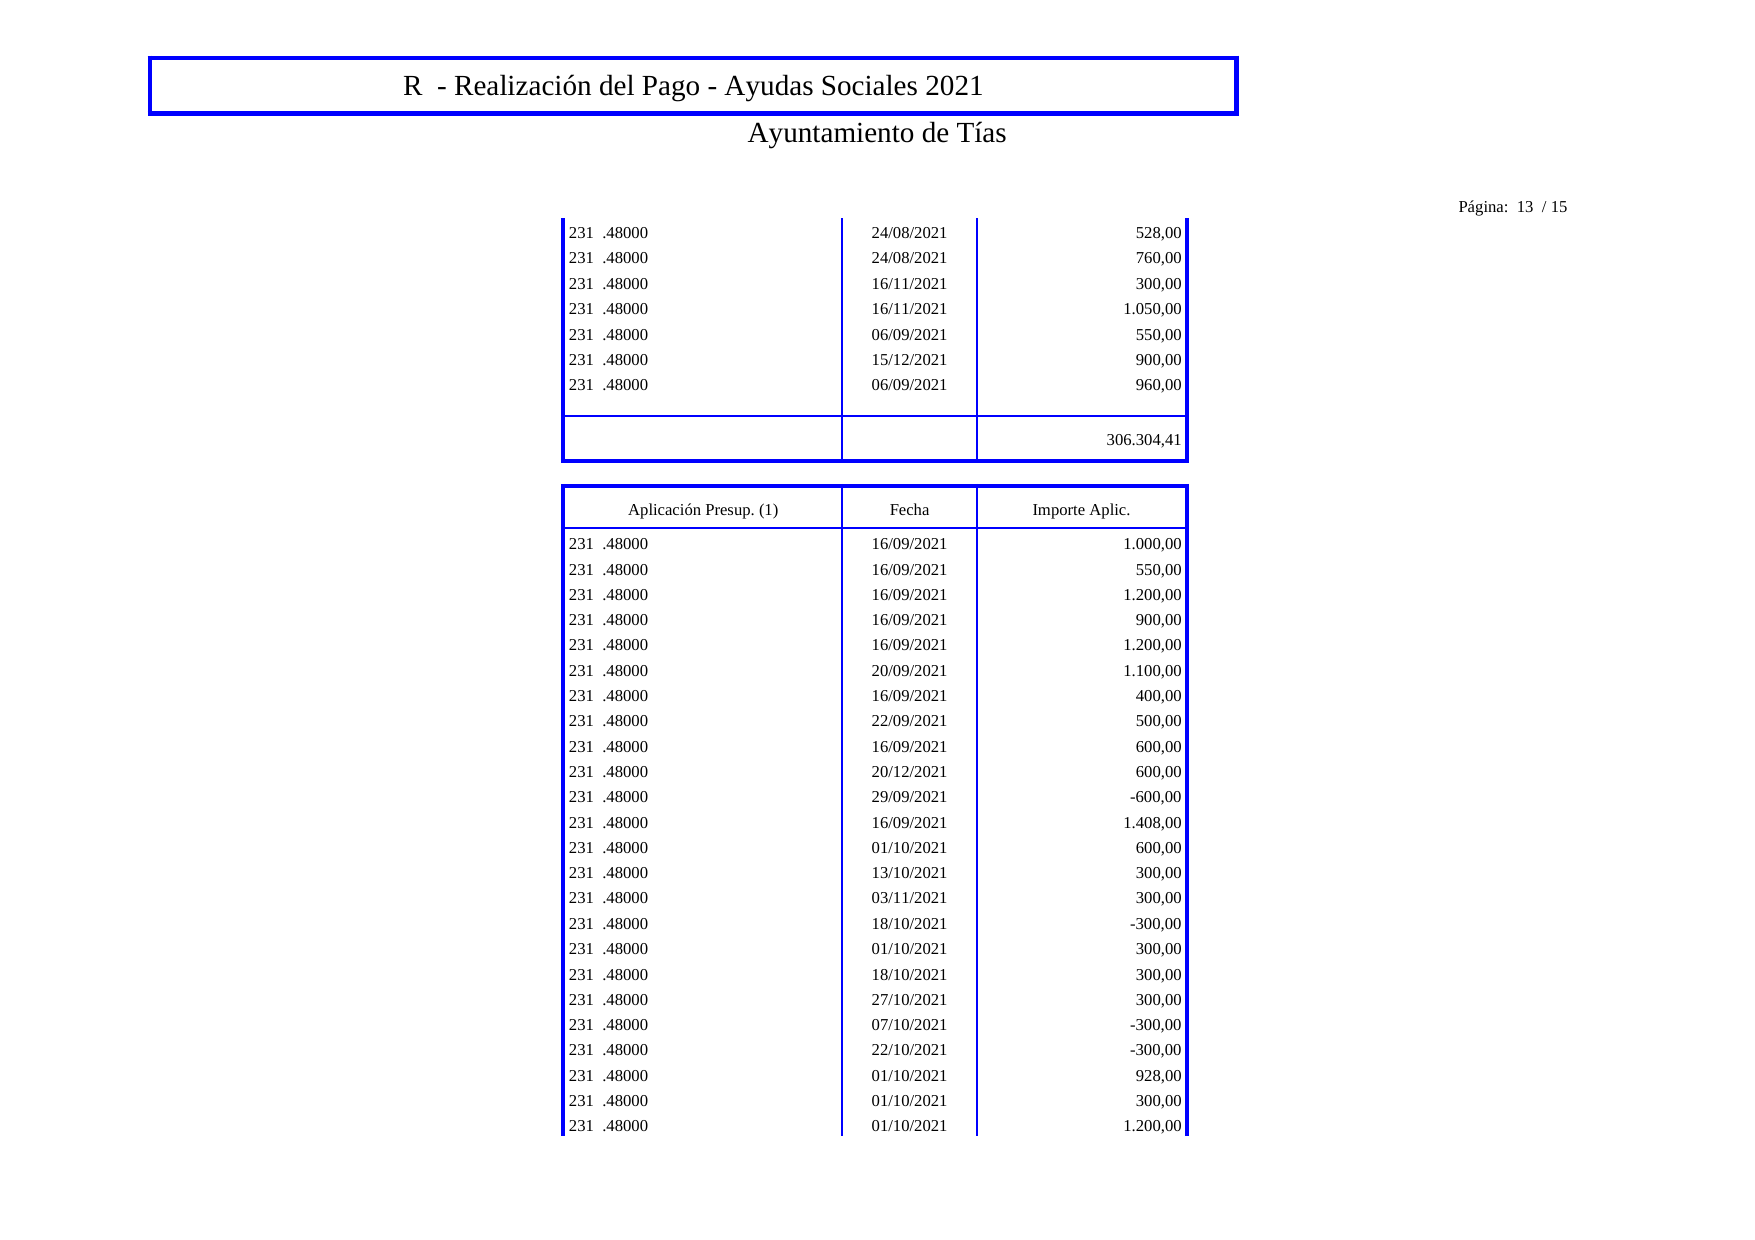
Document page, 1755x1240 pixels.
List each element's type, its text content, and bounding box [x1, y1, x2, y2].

table_cell 16/09/2021 [843, 681, 976, 706]
table_cell 01/10/2021 [843, 1086, 976, 1111]
table_cell 16/09/2021 [843, 630, 976, 656]
table_cell 01/10/2021 [843, 1111, 976, 1136]
table_cell 231 .48000 [565, 782, 841, 807]
table_cell 16/09/2021 [843, 554, 976, 579]
table_cell 231 .48000 [565, 757, 841, 782]
table_cell 01/10/2021 [843, 1061, 976, 1086]
table_cell 231 .48000 [565, 909, 841, 934]
table_cell 16/11/2021 [843, 294, 976, 319]
table_header Fecha [843, 488, 976, 527]
table_cell 15/12/2021 [843, 345, 976, 370]
table_cell 231 .48000 [565, 959, 841, 984]
table_cell 960,00 [978, 370, 1185, 414]
table_header Importe Aplic. [978, 488, 1185, 527]
table_cell 16/09/2021 [843, 605, 976, 630]
table_cell 16/09/2021 [843, 580, 976, 605]
table_cell 300,00 [978, 934, 1185, 959]
table_cell 24/08/2021 [843, 243, 976, 269]
table_cell 20/09/2021 [843, 656, 976, 681]
table_cell 29/09/2021 [843, 782, 976, 807]
table_cell 231 .48000 [565, 833, 841, 858]
table_cell 231 .48000 [565, 1111, 841, 1136]
table_cell 13/10/2021 [843, 858, 976, 883]
table_cell 300,00 [978, 1086, 1185, 1111]
table_cell 231 .48000 [565, 681, 841, 706]
table_cell 231 .48000 [565, 1061, 841, 1086]
table_cell 07/10/2021 [843, 1010, 976, 1035]
table_cell 18/10/2021 [843, 959, 976, 984]
table_cell 01/10/2021 [843, 934, 976, 959]
table_cell 300,00 [978, 858, 1185, 883]
table_cell 231 .48000 [565, 858, 841, 883]
table_cell 16/09/2021 [843, 529, 976, 554]
table_cell 1.000,00 [978, 529, 1185, 554]
table_cell 300,00 [978, 959, 1185, 984]
table_header Aplicación Presup. (1) [565, 488, 841, 527]
table_cell 20/12/2021 [843, 757, 976, 782]
table_cell 24/08/2021 [843, 218, 976, 243]
table_cell 1.100,00 [978, 656, 1185, 681]
table_cell 600,00 [978, 833, 1185, 858]
table_cell 500,00 [978, 706, 1185, 731]
table_cell 16/11/2021 [843, 269, 976, 294]
table_cell 231 .48000 [565, 1010, 841, 1035]
table_cell 16/09/2021 [843, 808, 976, 833]
table_cell 928,00 [978, 1061, 1185, 1086]
table_cell 900,00 [978, 605, 1185, 630]
table_cell 231 .48000 [565, 934, 841, 959]
table_cell 600,00 [978, 757, 1185, 782]
table_cell 528,00 [978, 218, 1185, 243]
table_cell 300,00 [978, 269, 1185, 294]
table_cell 231 .48000 [565, 605, 841, 630]
table_cell 231 .48000 [565, 294, 841, 319]
table_cell 400,00 [978, 681, 1185, 706]
table_cell 300,00 [978, 985, 1185, 1010]
table_cell 16/09/2021 [843, 731, 976, 757]
table_cell 231 .48000 [565, 345, 841, 370]
table_cell 231 .48000 [565, 985, 841, 1010]
table_cell 06/09/2021 [843, 370, 976, 414]
table_cell [565, 417, 841, 459]
table_cell 900,00 [978, 345, 1185, 370]
table_cell 1.200,00 [978, 1111, 1185, 1136]
table_cell 27/10/2021 [843, 985, 976, 1010]
table_cell 231 .48000 [565, 319, 841, 344]
table_cell 550,00 [978, 554, 1185, 579]
table_cell 760,00 [978, 243, 1185, 269]
table_cell 06/09/2021 [843, 319, 976, 344]
table_cell 550,00 [978, 319, 1185, 344]
table_cell 231 .48000 [565, 656, 841, 681]
table_cell 231 .48000 [565, 529, 841, 554]
table_cell 231 .48000 [565, 630, 841, 656]
table_cell 1.050,00 [978, 294, 1185, 319]
table_cell 231 .48000 [565, 808, 841, 833]
table_cell 03/11/2021 [843, 883, 976, 909]
table_cell -300,00 [978, 1035, 1185, 1061]
table_cell 22/09/2021 [843, 706, 976, 731]
table_cell 231 .48000 [565, 1035, 841, 1061]
table_cell 300,00 [978, 883, 1185, 909]
table_cell 600,00 [978, 731, 1185, 757]
table_cell 1.200,00 [978, 580, 1185, 605]
table_cell 231 .48000 [565, 580, 841, 605]
table_cell -300,00 [978, 909, 1185, 934]
table_cell -300,00 [978, 1010, 1185, 1035]
table_cell 1.200,00 [978, 630, 1185, 656]
table_cell [843, 417, 976, 459]
table_cell 231 .48000 [565, 269, 841, 294]
table_cell -600,00 [978, 782, 1185, 807]
table_cell 231 .48000 [565, 1086, 841, 1111]
table_cell 306.304,41 [978, 417, 1185, 459]
table_cell 01/10/2021 [843, 833, 976, 858]
table_cell 1.408,00 [978, 808, 1185, 833]
table_cell 18/10/2021 [843, 909, 976, 934]
table_cell 231 .48000 [565, 554, 841, 579]
table_cell 231 .48000 [565, 218, 841, 243]
table_cell 22/10/2021 [843, 1035, 976, 1061]
table_cell 231 .48000 [565, 243, 841, 269]
table_cell 231 .48000 [565, 883, 841, 909]
table_cell 231 .48000 [565, 370, 841, 414]
table_cell 231 .48000 [565, 706, 841, 731]
table_cell 231 .48000 [565, 731, 841, 757]
